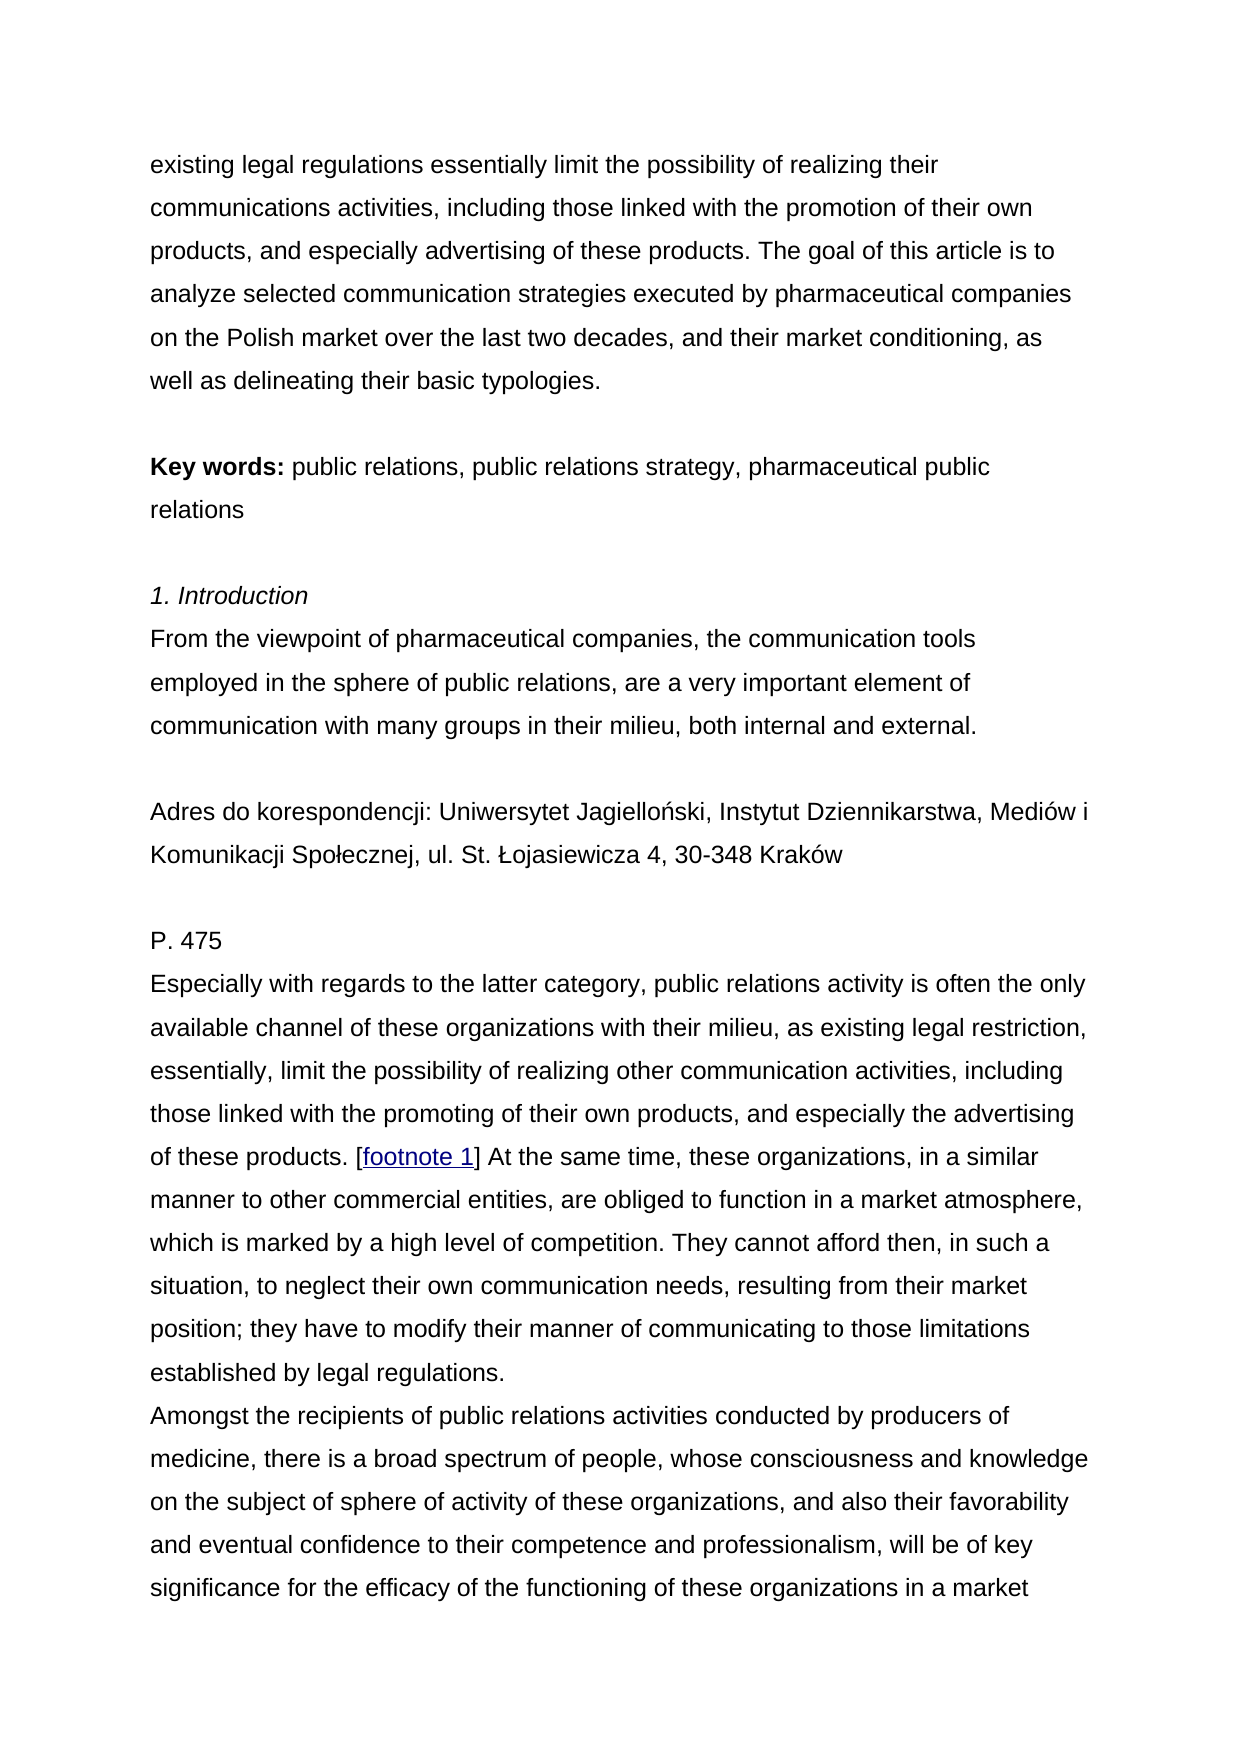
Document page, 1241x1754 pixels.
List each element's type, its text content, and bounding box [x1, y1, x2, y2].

text Especially with regards to the latter category, public relations activity is often the only available channel of these organizations with their milieu, as existing legal restriction, essentially, limit the possibility of realizing other communication activities, including those linked with the promoting of their own products, and especially the advertising of these products. [footnote 1] At the same time, these organizations, in a similar manner to other commercial entities, are obliged to function in a market atmosphere, which is marked by a high level of competition. They cannot afford then, in such a situation, to neglect their own communication needs, resulting from their market position; they have to modify their manner of communicating to those limitations established by legal regulations. [150, 969, 1090, 1386]
text From the viewpoint of pharmaceutical companies, the communication tools employed in the sphere of public relations, are a very important element of communication with many groups in their milieu, both internal and external. [150, 624, 1090, 739]
text existing legal regulations essentially limit the possibility of realizing their communications activities, including those linked with the promotion of their own products, and especially advertising of these products. The goal of this article is to analyze selected communication strategies executed by pharmaceutical companies on the Polish market over the last two decades, and their market conditioning, as well as delineating their basic typologies. [150, 150, 1090, 394]
text Key words: public relations, public relations strategy, pharmaceutical public relations [150, 452, 1090, 524]
text Adres do korespondencji: Uniwersytet Jagielloński, Instytut Dziennikarstwa, Mediów i Komunikacji Społecznej, ul. St. Łojasiewicza 4, 30-348 Kraków [150, 797, 1090, 869]
subtitle 1. Introduction [150, 581, 1090, 610]
text Amongst the recipients of public relations activities conducted by producers of medicine, there is a broad spectrum of people, whose consciousness and knowledge on the subject of sphere of activity of these organizations, and also their favorability and eventual confidence to their competence and professionalism, will be of key significance for the efficacy of the functioning of these organizations in a market [150, 1401, 1090, 1602]
text P. 475 [150, 926, 1090, 955]
